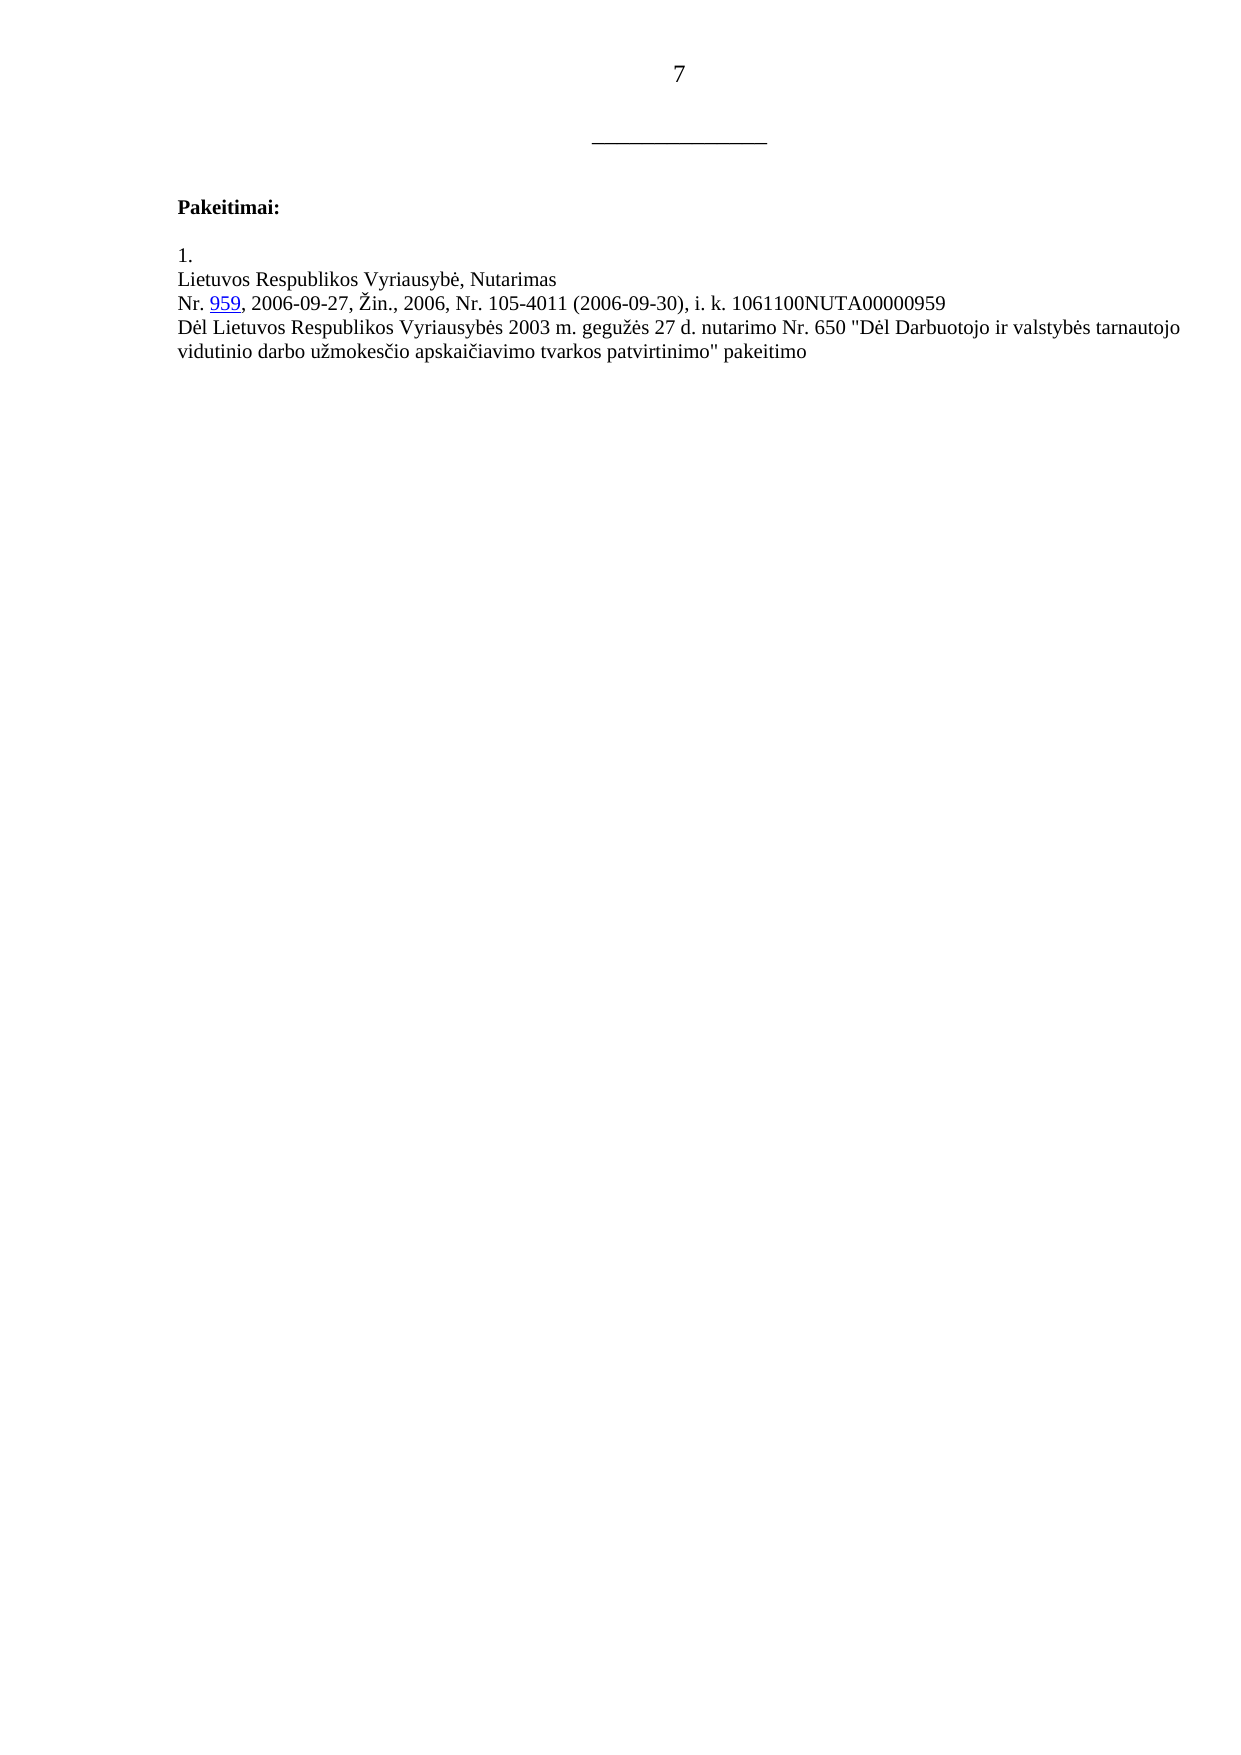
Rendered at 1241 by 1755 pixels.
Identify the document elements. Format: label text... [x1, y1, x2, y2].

text ______________ [177, 118, 1181, 147]
text 1. [177, 243, 1181, 267]
text Pakeitimai: [177, 195, 1181, 219]
text Lietuvos Respublikos Vyriausybė, Nutarimas [177, 267, 1181, 291]
text Dėl Lietuvos Respublikos Vyriausybės 2003 m. gegužės 27 d. nutarimo Nr. 650 "Dėl Darbuotojo ir valstybės tarnautojo vidutinio darbo užmokesčio apskaičiavimo tvarkos patvirtinimo" pakeitimo [177, 315, 1181, 363]
text Nr. 959, 2006-09-27, Žin., 2006, Nr. 105-4011 (2006-09-30), i. k. 1061100NUTA00000959 [177, 291, 1181, 315]
